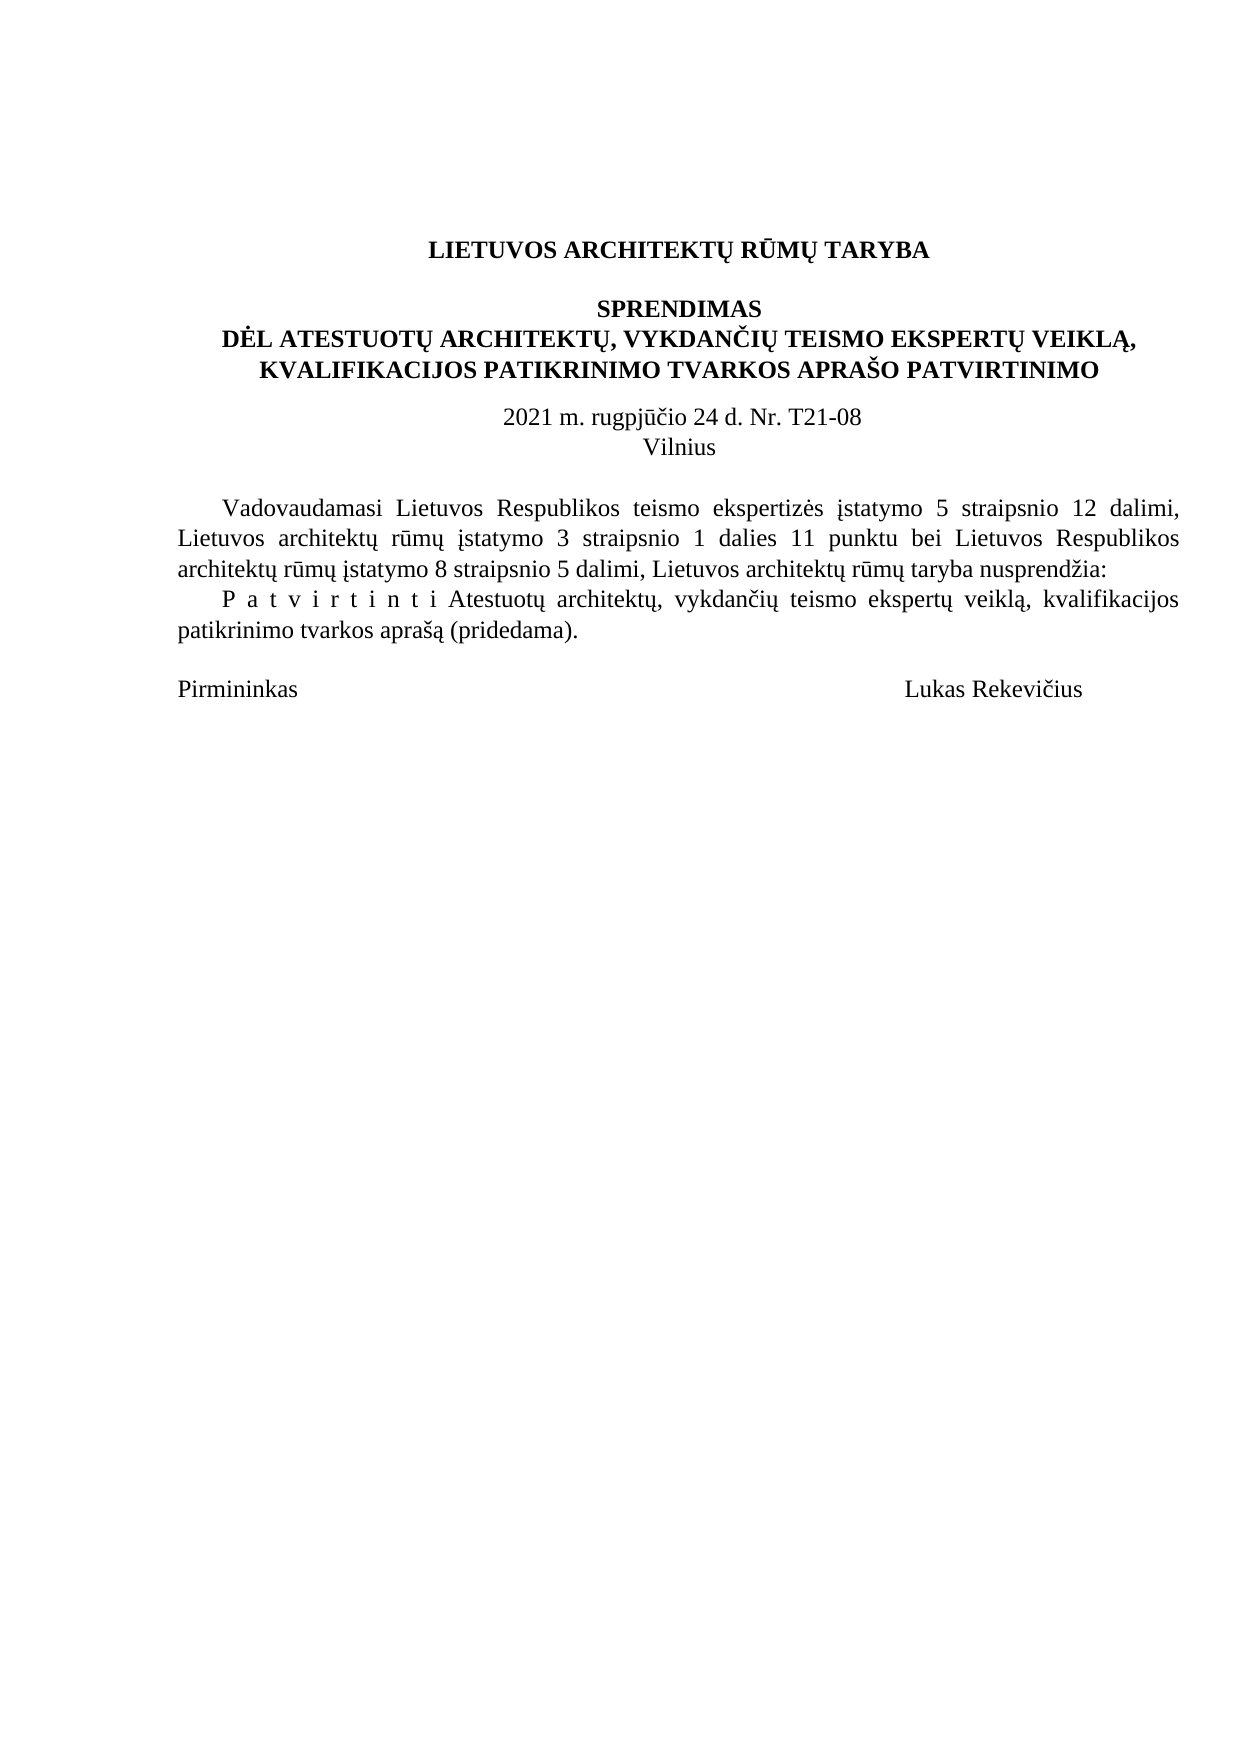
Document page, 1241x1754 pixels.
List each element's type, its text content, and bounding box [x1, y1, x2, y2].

text P a t v i r t i n t i Atestuotų architektų, vykdančių teismo ekspertų veiklą, kvalifikacijos patikrinimo tvarkos aprašą (pridedama). [177, 584, 1181, 643]
text Vilnius [177, 432, 1181, 461]
text 2021 m. rugpjūčio 24 d. Nr. T21-08 [177, 402, 1181, 431]
text Vadovaudamasi Lietuvos Respublikos teismo ekspertizės įstatymo 5 straipsnio 12 dalimi, Lietuvos architektų rūmų įstatymo 3 straipsnio 1 dalies 11 punktu bei Lietuvos Respublikos architektų rūmų įstatymo 8 straipsnio 5 dalimi, Lietuvos architektų rūmų taryba nusprendžia: [177, 493, 1181, 583]
text LIETUVOS ARCHITEKTŲ RŪMŲ TARYBA [177, 235, 1181, 263]
text Pirmininkas Lukas Rekevičius [177, 674, 1181, 703]
text SPRENDIMAS [177, 294, 1181, 323]
text DĖL ATESTUOTŲ ARCHITEKTŲ, VYKDANČIŲ TEISMO EKSPERTŲ VEIKLĄ, KVALIFIKACIJOS PATIKRINIMO TVARKOS APRAŠO PATVIRTINIMO [177, 324, 1181, 383]
